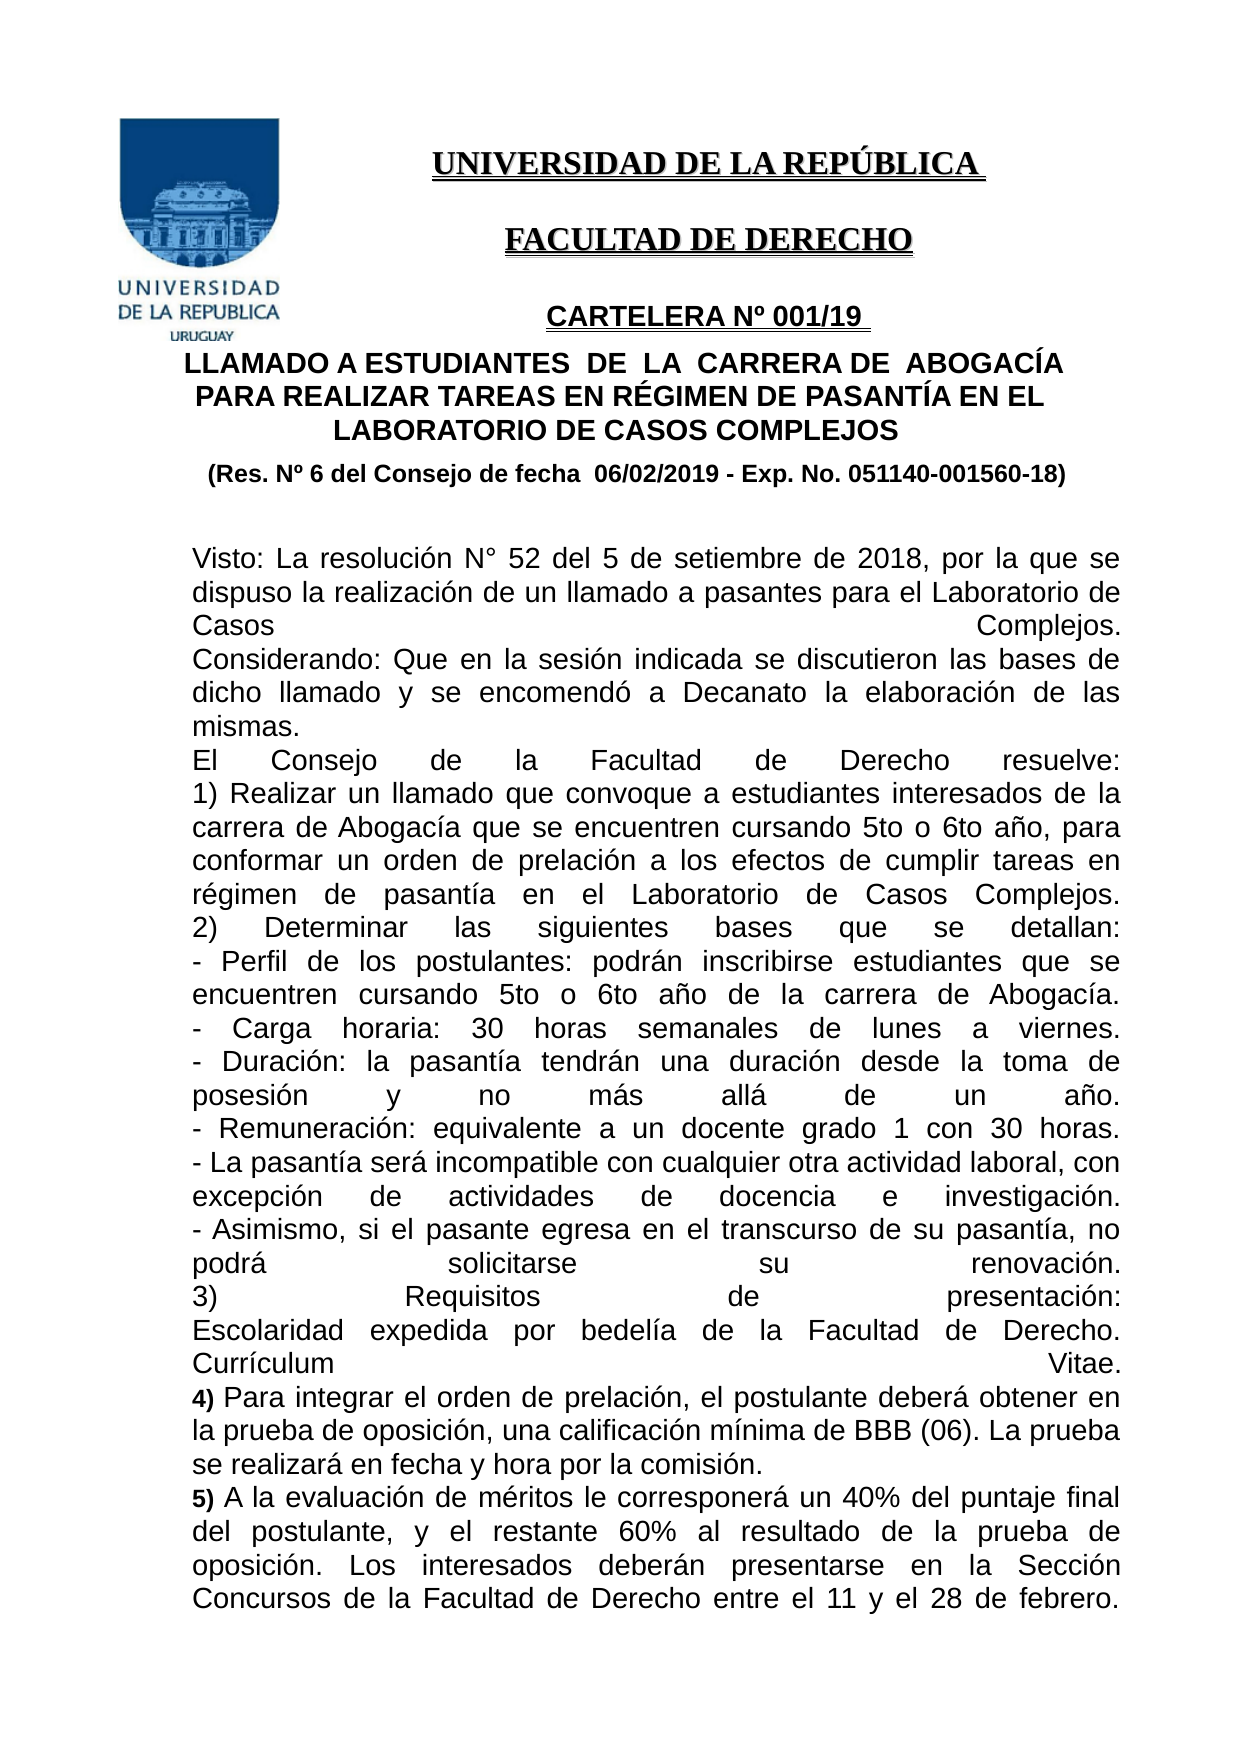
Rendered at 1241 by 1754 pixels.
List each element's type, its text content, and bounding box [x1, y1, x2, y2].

list Visto: La resolución N° 52 del 5 de setiembre de 2018, por la que se dispuso la realización de un llamado a pasantes para el Laboratorio de Casos Complejos. Considerando: Que en la sesión indicada se discutieron las bases de dicho llamado y se encomendó a Decanato la elaboración de las mismas. El Consejo de la Facultad de Derecho resuelve: 1) Realizar un llamado que convoque a estudiantes interesados de la carrera de Abogacía que se encuentren cursando 5to o 6to año, para conformar un orden de prelación a los efectos de cumplir tareas en régimen de pasantía en el Laboratorio de Casos Complejos. 2) Determinar las siguientes bases que se detallan: - Perfil de los postulantes: podrán inscribirse estudiantes que se encuentren cursando 5to o 6to año de la carrera de Abogacía. - Carga horaria: 30 horas semanales de lunes a viernes. - Duración: la pasantía tendrán una duración desde la toma de posesión y no más allá de un año. - Remuneración: equivalente a un docente grado 1 con 30 horas. - La pasantía será incompatible con cualquier otra actividad laboral, con excepción de actividades de docencia e investigación. - Asimismo, si el pasante egresa en el transcurso de su pasantía, no podrá solicitarse su renovación. 3) Requisitos de presentación: Escolaridad expedida por bedelía de la Facultad de Derecho. Currículum Vitae. 4) Para integrar el orden de prelación, el postulante deberá obtener en la prueba de oposición, una calificación mínima de BBB (06). La prueba se realizará en fecha y hora por la comisión. [162, 541, 1122, 1481]
subtitle UNIVERSIDAD DE LA REPÚBLICA [295, 143, 1122, 181]
list 5) A la evaluación de méritos le corresponerá un 40% del puntaje final del postulante, y el restante 60% al resultado de la prueba de oposición. Los interesados deberán presentarse en la Sección Concursos de la Facultad de Derecho entre el 11 y el 28 de febrero. [162, 1481, 1122, 1615]
picture [118, 118, 280, 341]
text LLAMADO A ESTUDIANTES DE LA CARRERA DE ABOGACÍA PARA REALIZAR TAREAS EN RÉGIMEN DE PASANTÍA EN EL LABORATORIO DE CASOS COMPLEJOS [118, 346, 1122, 446]
subtitle FACULTAD DE DERECHO [295, 219, 1122, 257]
subtitle CARTELERA Nº 001/19 [295, 295, 1122, 333]
text (Res. Nº 6 del Consejo de fecha 06/02/2019 - Exp. No. 051140-001560-18) [118, 459, 1122, 488]
